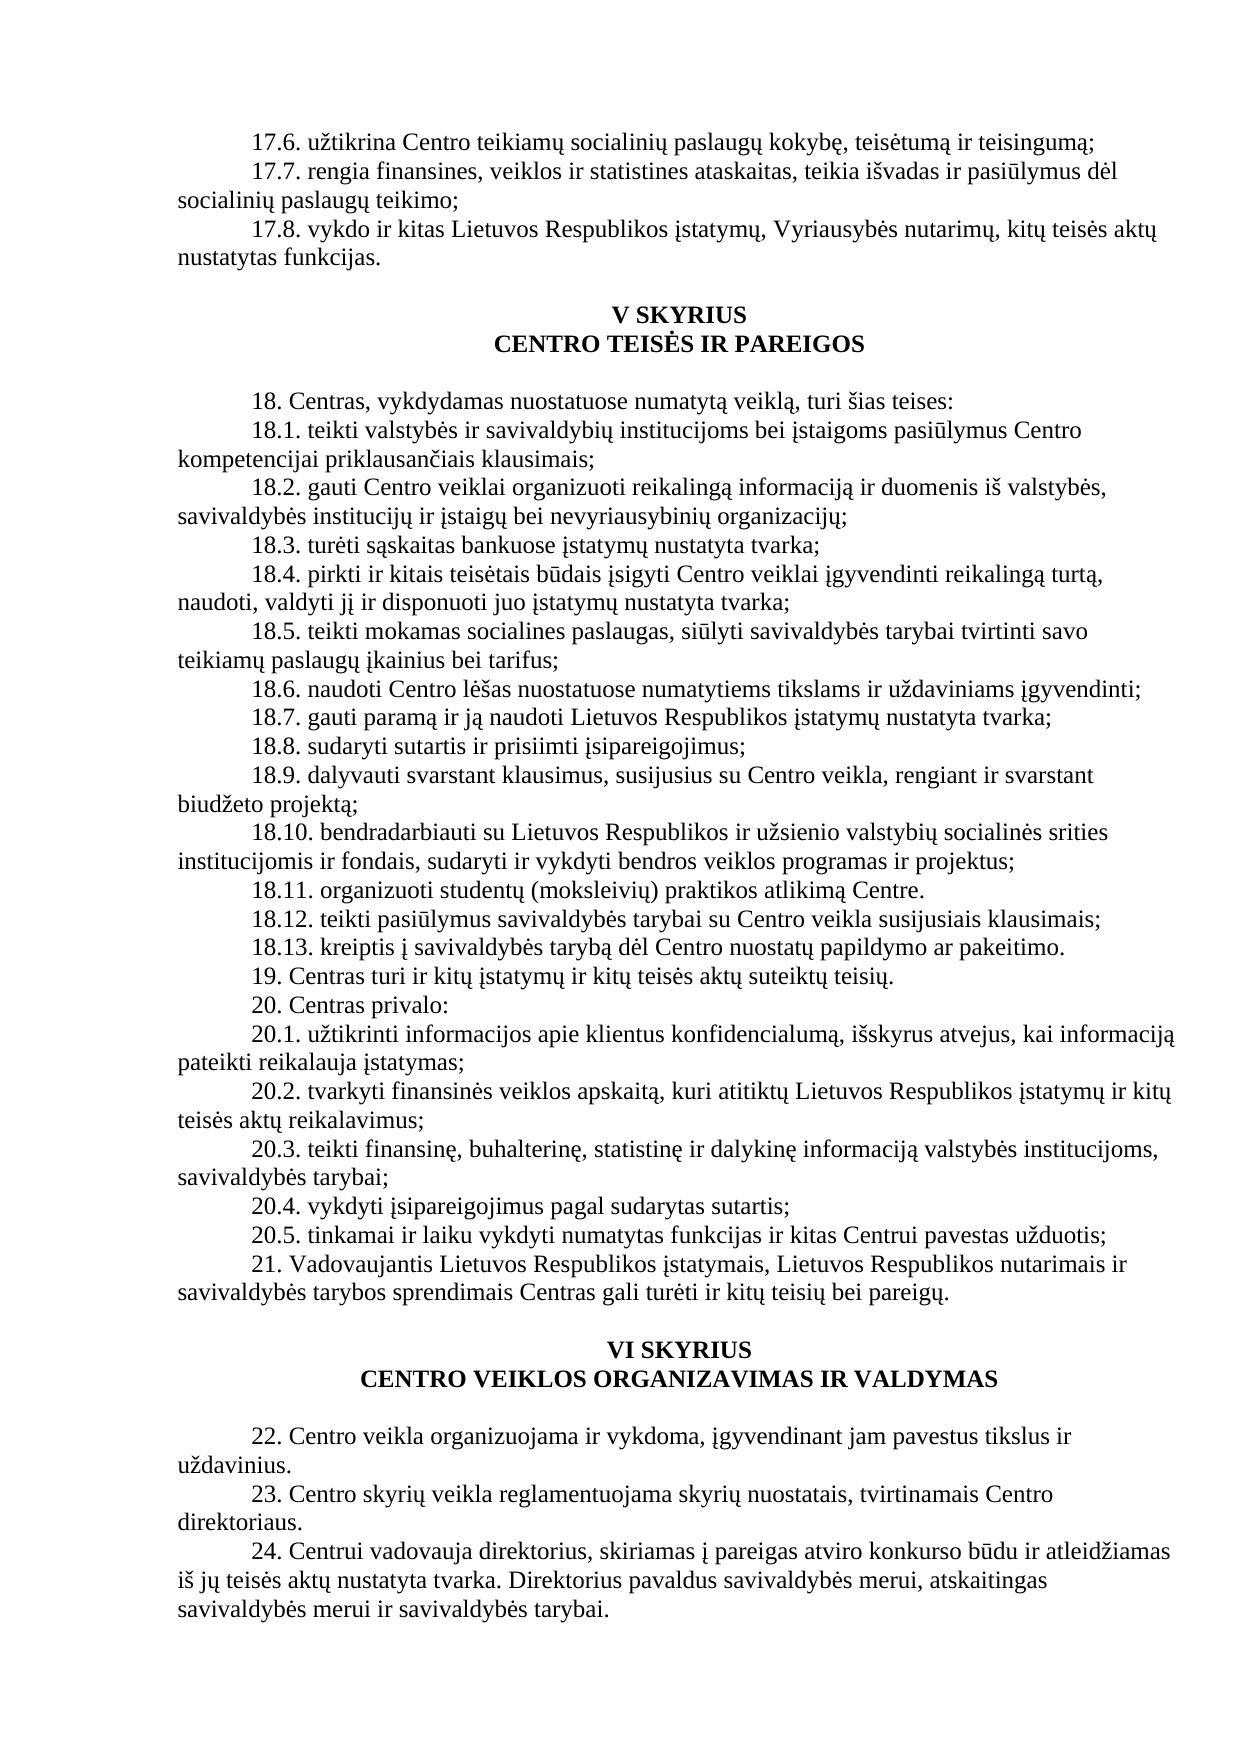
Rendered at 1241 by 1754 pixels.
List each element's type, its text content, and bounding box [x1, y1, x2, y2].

text 18.10. bendradarbiauti su Lietuvos Respublikos ir užsienio valstybių socialinės srities institucijomis ir fondais, sudaryti ir vykdyti bendros veiklos programas ir projektus; [177, 817, 1181, 875]
text 18.4. pirkti ir kitais teisėtais būdais įsigyti Centro veiklai įgyvendinti reikalingą turtą, naudoti, valdyti jį ir disponuoti juo įstatymų nustatyta tvarka; [177, 559, 1181, 616]
text 22. Centro veikla organizuojama ir vykdoma, įgyvendinant jam pavestus tikslus ir uždavinius. [177, 1421, 1181, 1479]
text 20.5. tinkamai ir laiku vykdyti numatytas funkcijas ir kitas Centrui pavestas užduotis; [177, 1220, 1181, 1249]
text 18.6. naudoti Centro lėšas nuostatuose numatytiems tikslams ir uždaviniams įgyvendinti; [177, 674, 1181, 702]
text 18.2. gauti Centro veiklai organizuoti reikalingą informaciją ir duomenis iš valstybės, savivaldybės institucijų ir įstaigų bei nevyriausybinių organizacijų; [177, 472, 1181, 530]
text 19. Centras turi ir kitų įstatymų ir kitų teisės aktų suteiktų teisių. [177, 961, 1181, 990]
text VI SKYRIUS [177, 1335, 1181, 1364]
text 17.7. rengia finansines, veiklos ir statistines ataskaitas, teikia išvadas ir pasiūlymus dėl socialinių paslaugų teikimo; [177, 156, 1181, 214]
text 17.6. užtikrina Centro teikiamų socialinių paslaugų kokybę, teisėtumą ir teisingumą; [177, 127, 1181, 156]
text 20.2. tvarkyti finansinės veiklos apskaitą, kuri atitiktų Lietuvos Respublikos įstatymų ir kitų teisės aktų reikalavimus; [177, 1076, 1181, 1134]
text CENTRO TEISĖS IR PAREIGOS [177, 329, 1181, 357]
text 18.7. gauti paramą ir ją naudoti Lietuvos Respublikos įstatymų nustatyta tvarka; [177, 702, 1181, 731]
text 18.9. dalyvauti svarstant klausimus, susijusius su Centro veikla, rengiant ir svarstant biudžeto projektą; [177, 760, 1181, 817]
text 18.3. turėti sąskaitas bankuose įstatymų nustatyta tvarka; [177, 530, 1181, 559]
text 24. Centrui vadovauja direktorius, skiriamas į pareigas atviro konkurso būdu ir atleidžiamas iš jų teisės aktų nustatyta tvarka. Direktorius pavaldus savivaldybės merui, atskaitingas savivaldybės merui ir savivaldybės tarybai. [177, 1536, 1181, 1622]
text 18.1. teikti valstybės ir savivaldybių institucijoms bei įstaigoms pasiūlymus Centro kompetencijai priklausančiais klausimais; [177, 415, 1181, 472]
text 20.3. teikti finansinę, buhalterinę, statistinę ir dalykinę informaciją valstybės institucijoms, savivaldybės tarybai; [177, 1134, 1181, 1191]
text 20.1. užtikrinti informacijos apie klientus konfidencialumą, išskyrus atvejus, kai informaciją pateikti reikalauja įstatymas; [177, 1019, 1181, 1076]
text 21. Vadovaujantis Lietuvos Respublikos įstatymais, Lietuvos Respublikos nutarimais ir savivaldybės tarybos sprendimais Centras gali turėti ir kitų teisių bei pareigų. [177, 1249, 1181, 1306]
text 20. Centras privalo: [177, 990, 1181, 1019]
text 18.13. kreiptis į savivaldybės tarybą dėl Centro nuostatų papildymo ar pakeitimo. [177, 932, 1181, 961]
text CENTRO VEIKLOS ORGANIZAVIMAS IR VALDYMAS [177, 1364, 1181, 1392]
text V SKYRIUS [177, 300, 1181, 329]
text 18.5. teikti mokamas socialines paslaugas, siūlyti savivaldybės tarybai tvirtinti savo teikiamų paslaugų įkainius bei tarifus; [177, 616, 1181, 674]
text 23. Centro skyrių veikla reglamentuojama skyrių nuostatais, tvirtinamais Centro direktoriaus. [177, 1479, 1181, 1536]
text 20.4. vykdyti įsipareigojimus pagal sudarytas sutartis; [177, 1191, 1181, 1220]
text 17.8. vykdo ir kitas Lietuvos Respublikos įstatymų, Vyriausybės nutarimų, kitų teisės aktų nustatytas funkcijas. [177, 214, 1181, 271]
text 18.12. teikti pasiūlymus savivaldybės tarybai su Centro veikla susijusiais klausimais; [177, 904, 1181, 932]
text 18.8. sudaryti sutartis ir prisiimti įsipareigojimus; [177, 731, 1181, 760]
text 18. Centras, vykdydamas nuostatuose numatytą veiklą, turi šias teises: [177, 386, 1181, 415]
text 18.11. organizuoti studentų (moksleivių) praktikos atlikimą Centre. [177, 875, 1181, 904]
